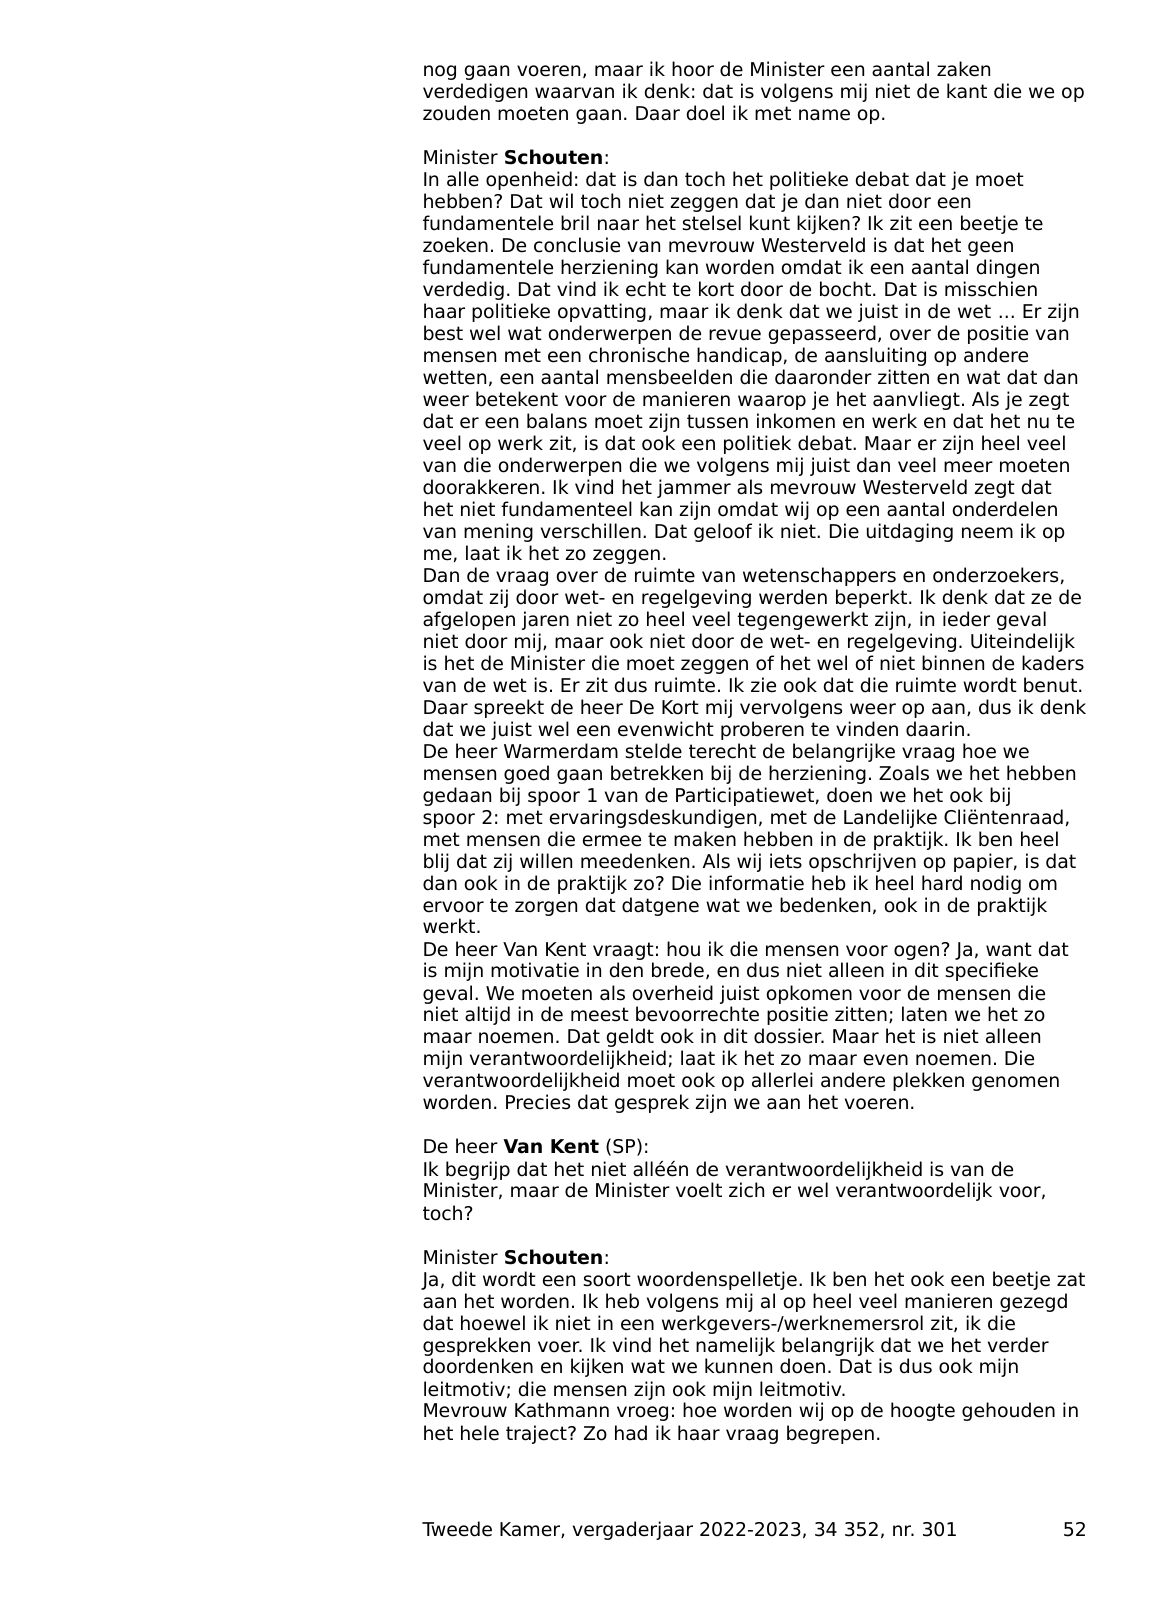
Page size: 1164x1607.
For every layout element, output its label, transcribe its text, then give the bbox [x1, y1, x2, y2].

text In alle openheid: dat is dan toch het politieke debat dat je moet hebben? Dat wil toch niet zeggen dat je dan niet door een fundamentele bril naar het stelsel kunt kijken? Ik zit een beetje te zoeken. De conclusie van mevrouw Westerveld is dat het geen fundamentele herziening kan worden omdat ik een aantal dingen verdedig. Dat vind ik echt te kort door de bocht. Dat is misschien haar politieke opvatting, maar ik denk dat we juist in de wet ... Er zijn best wel wat onderwerpen de revue gepasseerd, over de positie van mensen met een chronische handicap, de aansluiting op andere wetten, een aantal mensbeelden die daaronder zitten en wat dat dan weer betekent voor de manieren waarop je het aanvliegt. Als je zegt dat er een balans moet zijn tussen inkomen en werk en dat het nu te veel op werk zit, is dat ook een politiek debat. Maar er zijn heel veel van die onderwerpen die we volgens mij juist dan veel meer moeten doorakkeren. Ik vind het jammer als mevrouw Westerveld zegt dat het niet fundamenteel kan zijn omdat wij op een aantal onderdelen van mening verschillen. Dat geloof ik niet. Die uitdaging neem ik op me, laat ik het zo zeggen. [422, 169, 1087, 565]
text De heer Warmerdam stelde terecht de belangrijke vraag hoe we mensen goed gaan betrekken bij de herziening. Zoals we het hebben gedaan bij spoor 1 van de Participatiewet, doen we het ook bij spoor 2: met ervaringsdeskundigen, met de Landelijke Cliëntenraad, met mensen die ermee te maken hebben in de praktijk. Ik ben heel blij dat zij willen meedenken. Als wij iets opschrijven op papier, is dat dan ook in de praktijk zo? Die informatie heb ik heel hard nodig om ervoor te zorgen dat datgene wat we bedenken, ook in de praktijk werkt. [422, 741, 1087, 938]
text De heer Van Kent vraagt: hou ik die mensen voor ogen? Ja, want dat is mijn motivatie in den brede, en dus niet alleen in dit specifieke geval. We moeten als overheid juist opkomen voor de mensen die niet altijd in de meest bevoorrechte positie zitten; laten we het zo maar noemen. Dat geldt ook in dit dossier. Maar het is niet alleen mijn verantwoordelijkheid; laat ik het zo maar even noemen. Die verantwoordelijkheid moet ook op allerlei andere plekken genomen worden. Precies dat gesprek zijn we aan het voeren. [422, 938, 1087, 1114]
text Ja, dit wordt een soort woordenspelletje. Ik ben het ook een beetje zat aan het worden. Ik heb volgens mij al op heel veel manieren gezegd dat hoewel ik niet in een werkgevers-/werknemersrol zit, ik die gesprekken voer. Ik vind het namelijk belangrijk dat we het verder doordenken en kijken wat we kunnen doen. Dat is dus ook mijn leitmotiv; die mensen zijn ook mijn leitmotiv. [422, 1268, 1087, 1400]
text Minister Schouten: [422, 1247, 1087, 1268]
text Mevrouw Kathmann vroeg: hoe worden wij op de hoogte gehouden in het hele traject? Zo had ik haar vraag begrepen. [422, 1400, 1087, 1444]
text nog gaan voeren, maar ik hoor de Minister een aantal zaken verdedigen waarvan ik denk: dat is volgens mij niet de kant die we op zouden moeten gaan. Daar doel ik met name op. [422, 59, 1087, 125]
text De heer Van Kent (SP): [422, 1136, 1087, 1158]
text Dan de vraag over de ruimte van wetenschappers en onderzoekers, omdat zij door wet- en regelgeving werden beperkt. Ik denk dat ze de afgelopen jaren niet zo heel veel tegengewerkt zijn, in ieder geval niet door mij, maar ook niet door de wet- en regelgeving. Uiteindelijk is het de Minister die moet zeggen of het wel of niet binnen de kaders van de wet is. Er zit dus ruimte. Ik zie ook dat die ruimte wordt benut. Daar spreekt de heer De Kort mij vervolgens weer op aan, dus ik denk dat we juist wel een evenwicht proberen te vinden daarin. [422, 565, 1087, 741]
text Ik begrijp dat het niet alléén de verantwoordelijkheid is van de Minister, maar de Minister voelt zich er wel verantwoordelijk voor, toch? [422, 1158, 1087, 1224]
text Minister Schouten: [422, 147, 1087, 169]
